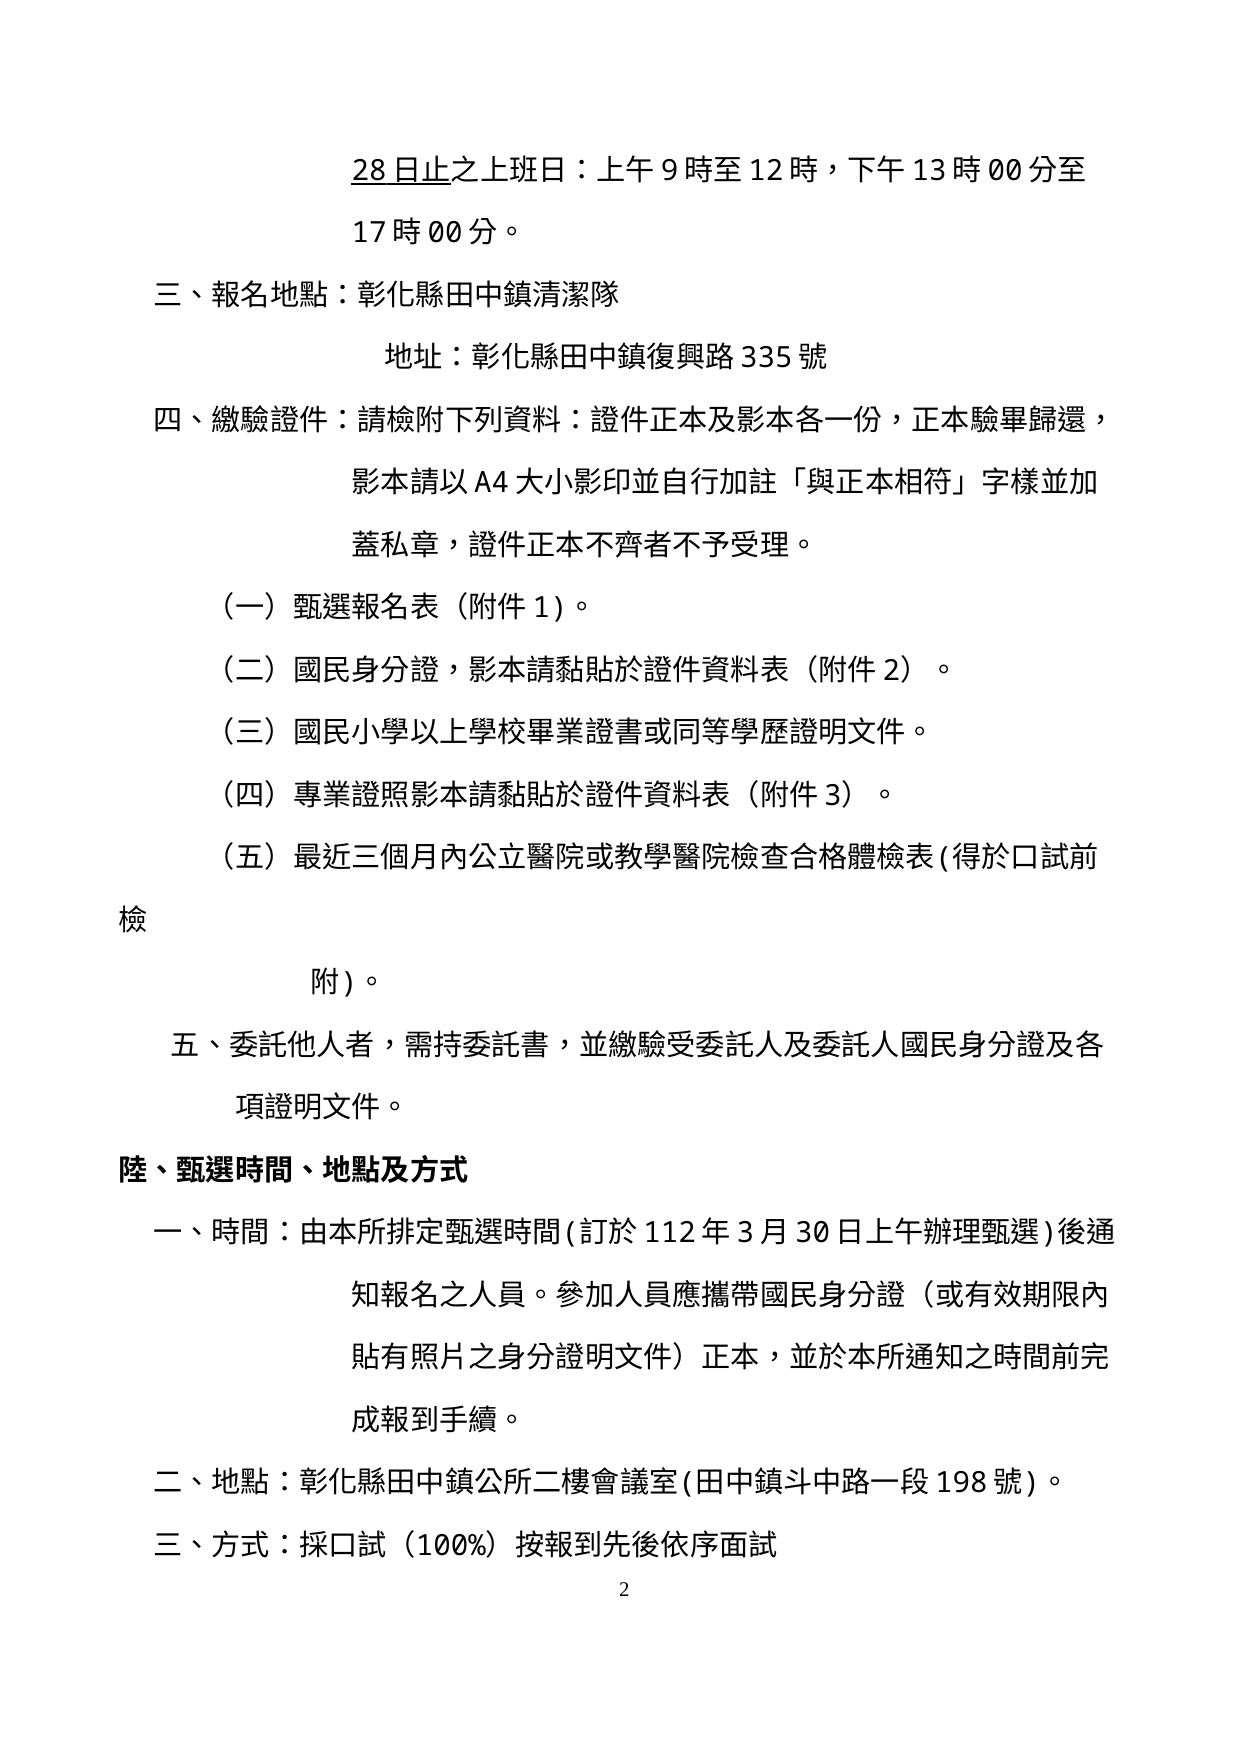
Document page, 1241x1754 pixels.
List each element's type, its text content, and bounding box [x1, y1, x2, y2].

text （二）國民身分證，影本請黏貼於證件資料表（附件2）。 [118, 626, 1122, 688]
text 附)。 [118, 938, 1122, 1001]
text 四、繳驗證件：請檢附下列資料：證件正本及影本各一份，正本驗畢歸還，影本請以A4大小影印並自行加註「與正本相符」字樣並加蓋私章，證件正本不齊者不予受理。 [118, 376, 1122, 563]
text 三、方式：採口試（100%）按報到先後依序面試 [118, 1501, 1122, 1563]
text （一）甄選報名表（附件1)。 [118, 563, 1122, 626]
text 五、委託他人者，需持委託書，並繳驗受委託人及委託人國民身分證及各項證明文件。 [118, 1001, 1122, 1126]
text 28日止之上班日：上午9時至12時，下午13時00分至17時00分。 [118, 126, 1122, 251]
text 一、時間：由本所排定甄選時間(訂於112年3月30日上午辦理甄選)後通知報名之人員。參加人員應攜帶國民身分證（或有效期限內貼有照片之身分證明文件）正本，並於本所通知之時間前完成報到手續。 [118, 1188, 1122, 1438]
text 二、地點：彰化縣田中鎮公所二樓會議室(田中鎮斗中路一段198號)。 [118, 1438, 1122, 1501]
text 三、報名地點：彰化縣田中鎮清潔隊 [118, 251, 1122, 313]
text （五）最近三個月內公立醫院或教學醫院檢查合格體檢表(得於口試前檢 [118, 813, 1122, 938]
text 陸、甄選時間、地點及方式 [118, 1126, 1122, 1188]
text （三）國民小學以上學校畢業證書或同等學歷證明文件。 [118, 688, 1122, 751]
text （四）專業證照影本請黏貼於證件資料表（附件3）。 [118, 751, 1122, 813]
text 地址：彰化縣田中鎮復興路335號 [174, 313, 1122, 376]
